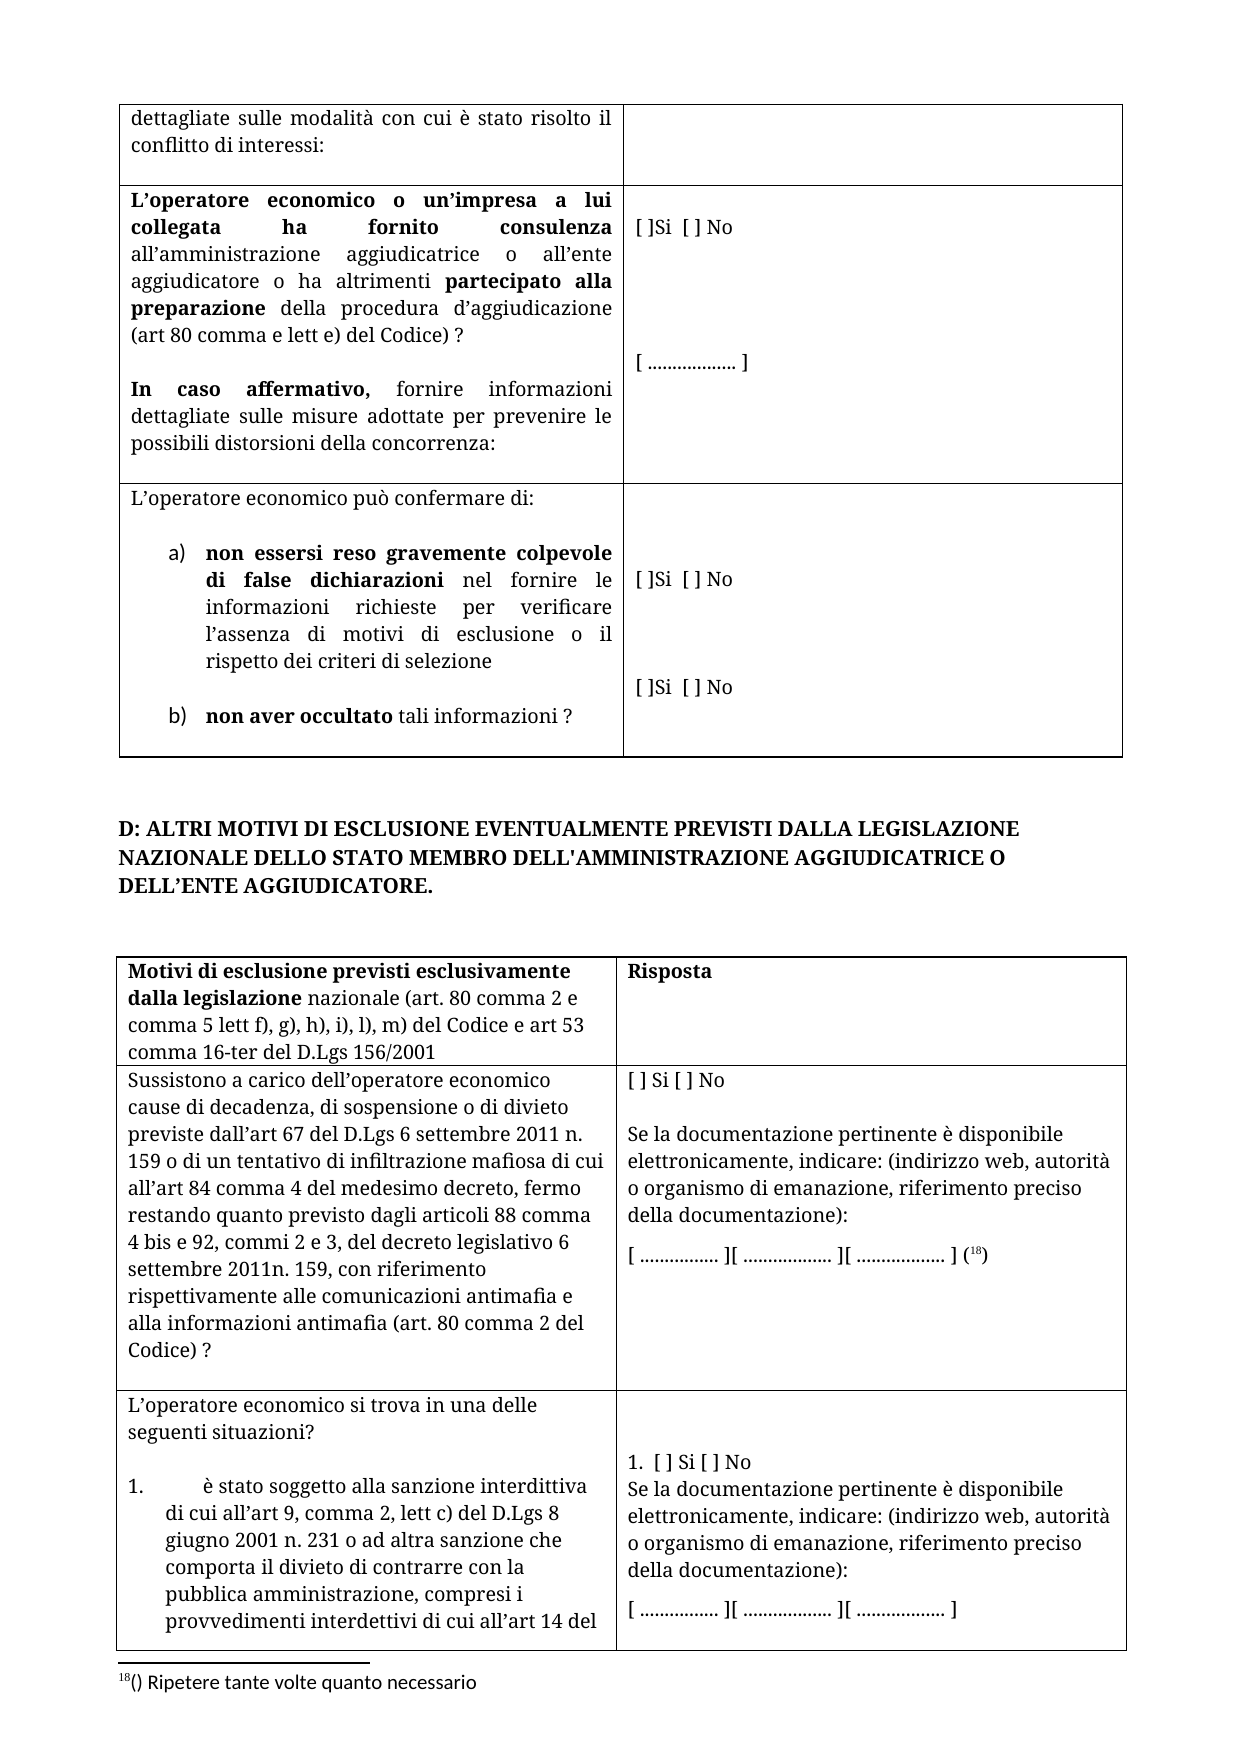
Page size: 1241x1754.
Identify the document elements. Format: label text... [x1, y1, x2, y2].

table_cell dettagliate sulle modalità con cui è stato risolto il conflitto di interessi: [120, 105, 623, 185]
text D: ALTRI MOTIVI DI ESCLUSIONE EVENTUALMENTE PREVISTI DALLA LEGISLAZIONE NAZIONALE DELLO STATO MEMBRO DELL'AMMINISTRAZIONE AGGIUDICATRICE O DELL’ENTE AGGIUDICATORE. [118, 814, 1122, 899]
table_cell Sussistono a carico dell’operatore economico cause di decadenza, di sospensione o di divieto previste dall’art 67 del D.Lgs 6 settembre 2011 n. 159 o di un tentativo di infiltrazione mafiosa di cui all’art 84 comma 4 del medesimo decreto, fermo restando quanto previsto dagli articoli 88 comma 4 bis e 92, commi 2 e 3, del decreto legislativo 6 settembre 2011n. 159, con riferimento rispettivamente alle comunicazioni antimafia e alla informazioni antimafia (art. 80 comma 2 del Codice) ? [117, 1066, 616, 1390]
table_cell L’operatore economico o un’impresa a lui collegata ha fornito consulenza all’amministrazione aggiudicatrice o all’ente aggiudicatore o ha altrimenti partecipato alla preparazione della procedura d’aggiudicazione (art 80 comma e lett e) del Codice) ? In caso affermativo, fornire informazioni dettagliate sulle misure adottate per prevenire le possibili distorsioni della concorrenza: [120, 186, 623, 483]
table_cell [ ]Si [ ] No [ ]Si [ ] No [624, 484, 1122, 756]
table_cell L’operatore economico si trova in una delle seguenti situazioni? è stato soggetto alla sanzione interdittiva di cui all’art 9, comma 2, lett c) del D.Lgs 8 giugno 2001 n. 231 o ad altra sanzione che comporta il divieto di contrarre con la pubblica amministrazione, compresi i provvedimenti interdettivi di cui all’art 14 del [117, 1391, 616, 1649]
table_cell [ ] Si [ ] No Se la documentazione pertinente è disponibile elettronicamente, indicare: (indirizzo web, autorità o organismo di emanazione, riferimento preciso della documentazione): [ ................ ][ .................. ][ .................. ] () [617, 1066, 1126, 1390]
table_cell [624, 105, 1122, 185]
table_header Motivi di esclusione previsti esclusivamente dalla legislazione nazionale (art. 80 comma 2 e comma 5 lett f), g), h), i), l), m) del Codice e art 53 comma 16-ter del D.Lgs 156/2001 [117, 958, 616, 1065]
table_header Risposta [617, 958, 1126, 1065]
table_cell L’operatore economico può confermare di: non essersi reso gravemente colpevole di false dichiarazioni nel fornire le informazioni richieste per verificare l’assenza di motivi di esclusione o il rispetto dei criteri di selezione non aver occultato tali informazioni ? [120, 484, 623, 756]
table_cell [ ]Si [ ] No [ .................. ] [624, 186, 1122, 483]
table_cell 1. [ ] Si [ ] No Se la documentazione pertinente è disponibile elettronicamente, indicare: (indirizzo web, autorità o organismo di emanazione, riferimento preciso della documentazione): [ ................ ][ .................. ][ .................. ] [617, 1391, 1126, 1649]
